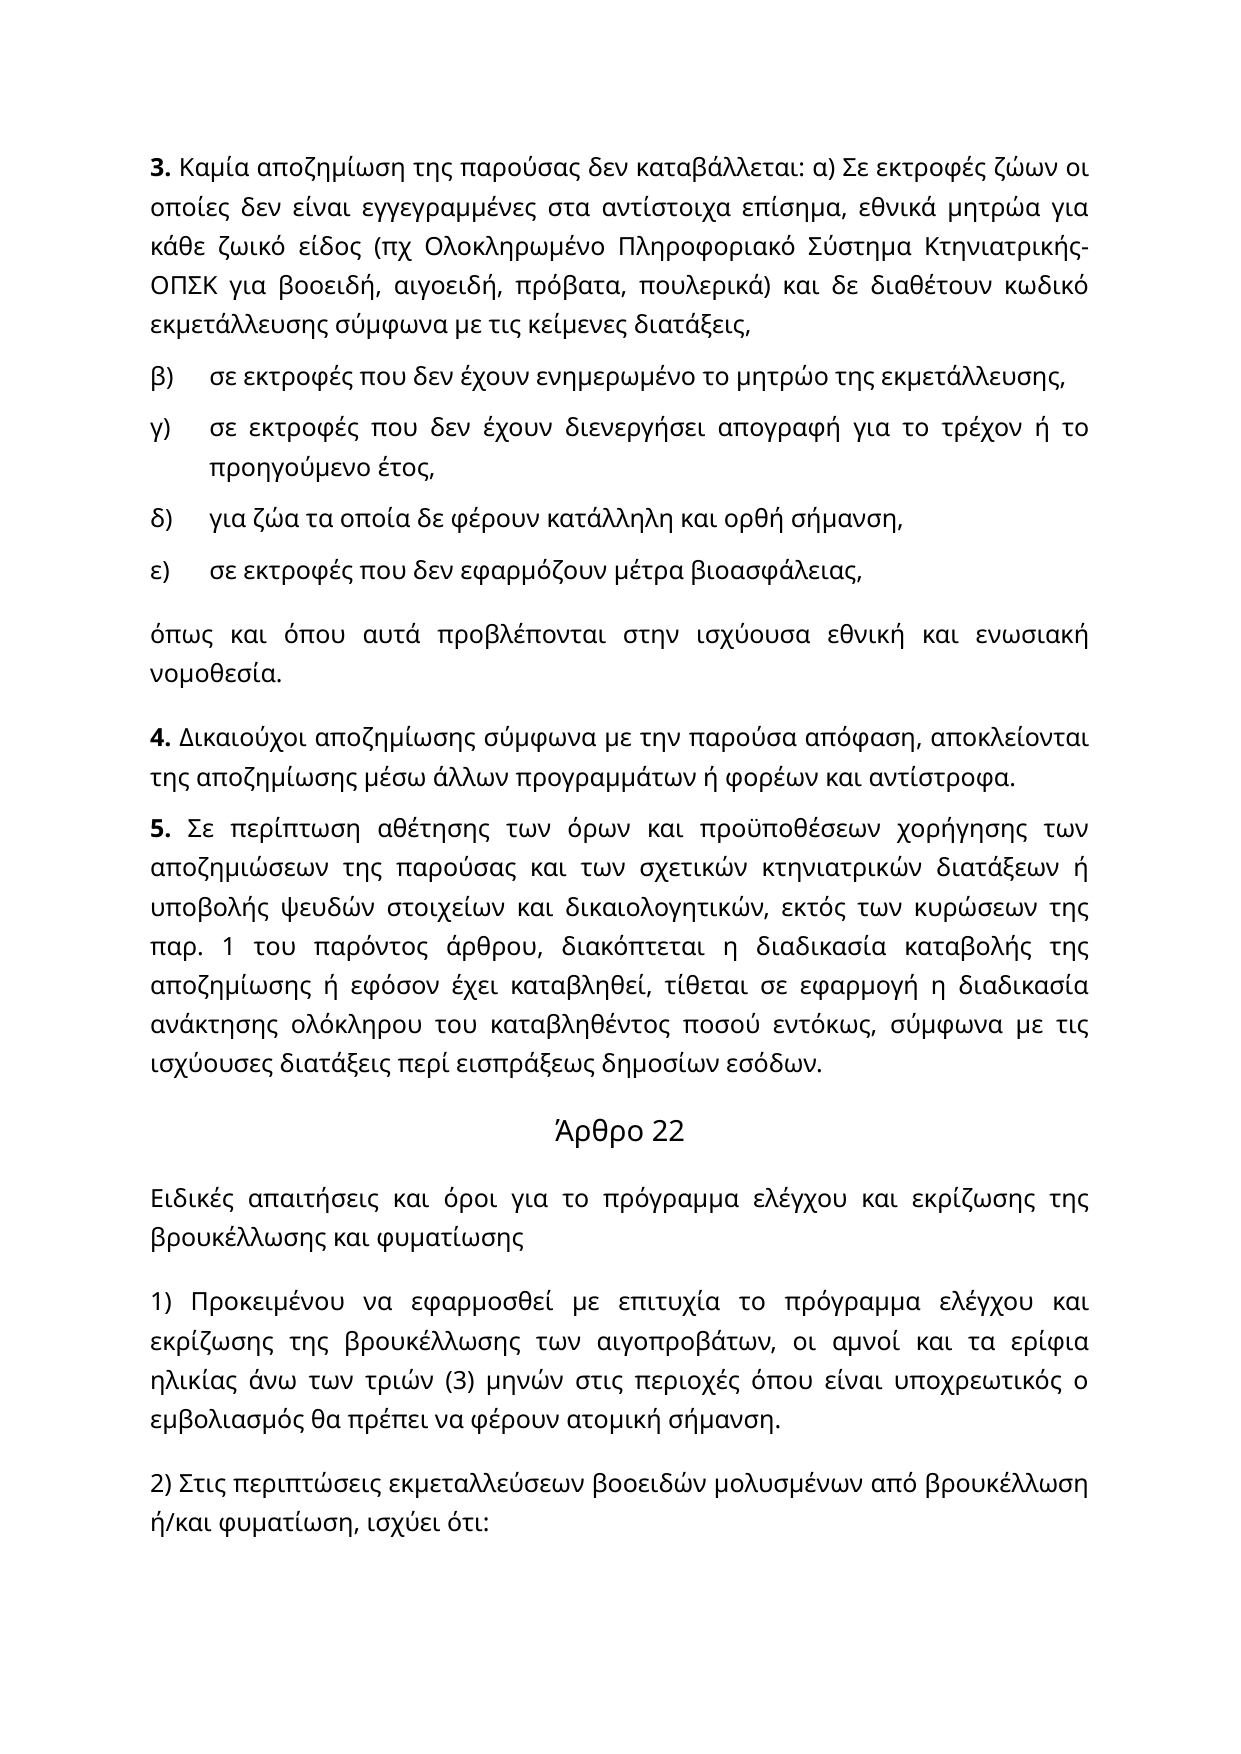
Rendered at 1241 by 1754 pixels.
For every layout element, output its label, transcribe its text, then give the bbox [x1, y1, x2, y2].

list ε) σε εκτροφές που δεν εφαρμόζουν μέτρα βιοασφάλειας, [150, 552, 1090, 587]
subtitle Άρθρο 22 [150, 1110, 1090, 1150]
text 2) Στις περιπτώσεις εκμεταλλεύσεων βοοειδών μολυσμένων από βρουκέλλωση ή/και φυματίωση, ισχύει ότι: [150, 1466, 1090, 1539]
text 1) Προκειμένου να εφαρμοσθεί με επιτυχία το πρόγραμμα ελέγχου και εκρίζωσης της βρουκέλλωσης των αιγοπροβάτων, οι αμνοί και τα ερίφια ηλικίας άνω των τριών (3) μηνών στις περιοχές όπου είναι υποχρεωτικός ο εμβολιασμός θα πρέπει να φέρουν ατομική σήμανση. [150, 1284, 1090, 1436]
list β) σε εκτροφές που δεν έχουν ενημερωμένο το μητρώο της εκμετάλλευσης, [150, 358, 1090, 392]
text 5. Σε περίπτωση αθέτησης των όρων και προϋποθέσεων χορήγησης των αποζημιώσεων της παρούσας και των σχετικών κτηνιατρικών διατάξεων ή υποβολής ψευδών στοιχείων και δικαιολογητικών, εκτός των κυρώσεων της παρ. 1 του παρόντος άρθρου, διακόπτεται η διαδικασία καταβολής της αποζημίωσης ή εφόσον έχει καταβληθεί, τίθεται σε εφαρμογή η διαδικασία ανάκτησης ολόκληρου του καταβληθέντος ποσού εντόκως, σύμφωνα με τις ισχύουσες διατάξεις περί εισπράξεως δημοσίων εσόδων. [150, 811, 1090, 1080]
text 3. Καμία αποζημίωση της παρούσας δεν καταβάλλεται: α) Σε εκτροφές ζώων οι οποίες δεν είναι εγγεγραμμένες στα αντίστοιχα επίσημα, εθνικά μητρώα για κάθε ζωικό είδος (πχ Ολοκληρωμένο Πληροφοριακό Σύστημα Κτηνιατρικής-ΟΠΣΚ για βοοειδή, αιγοειδή, πρόβατα, πουλερικά) και δε διαθέτουν κωδικό εκμετάλλευσης σύμφωνα με τις κείμενες διατάξεις, [150, 150, 1090, 341]
text όπως και όπου αυτά προβλέπονται στην ισχύουσα εθνική και ενωσιακή νομοθεσία. [150, 617, 1090, 690]
text Ειδικές απαιτήσεις και όροι για το πρόγραμμα ελέγχου και εκρίζωσης της βρουκέλλωσης και φυματίωσης [150, 1181, 1090, 1254]
list γ) σε εκτροφές που δεν έχουν διενεργήσει απογραφή για το τρέχον ή το προηγούμενο έτος, [150, 410, 1090, 483]
text 4. Δικαιούχοι αποζημίωσης σύμφωνα με την παρούσα απόφαση, αποκλείονται της αποζημίωσης μέσω άλλων προγραμμάτων ή φορέων και αντίστροφα. [150, 720, 1090, 793]
list δ) για ζώα τα οποία δε φέρουν κατάλληλη και ορθή σήμανση, [150, 501, 1090, 535]
